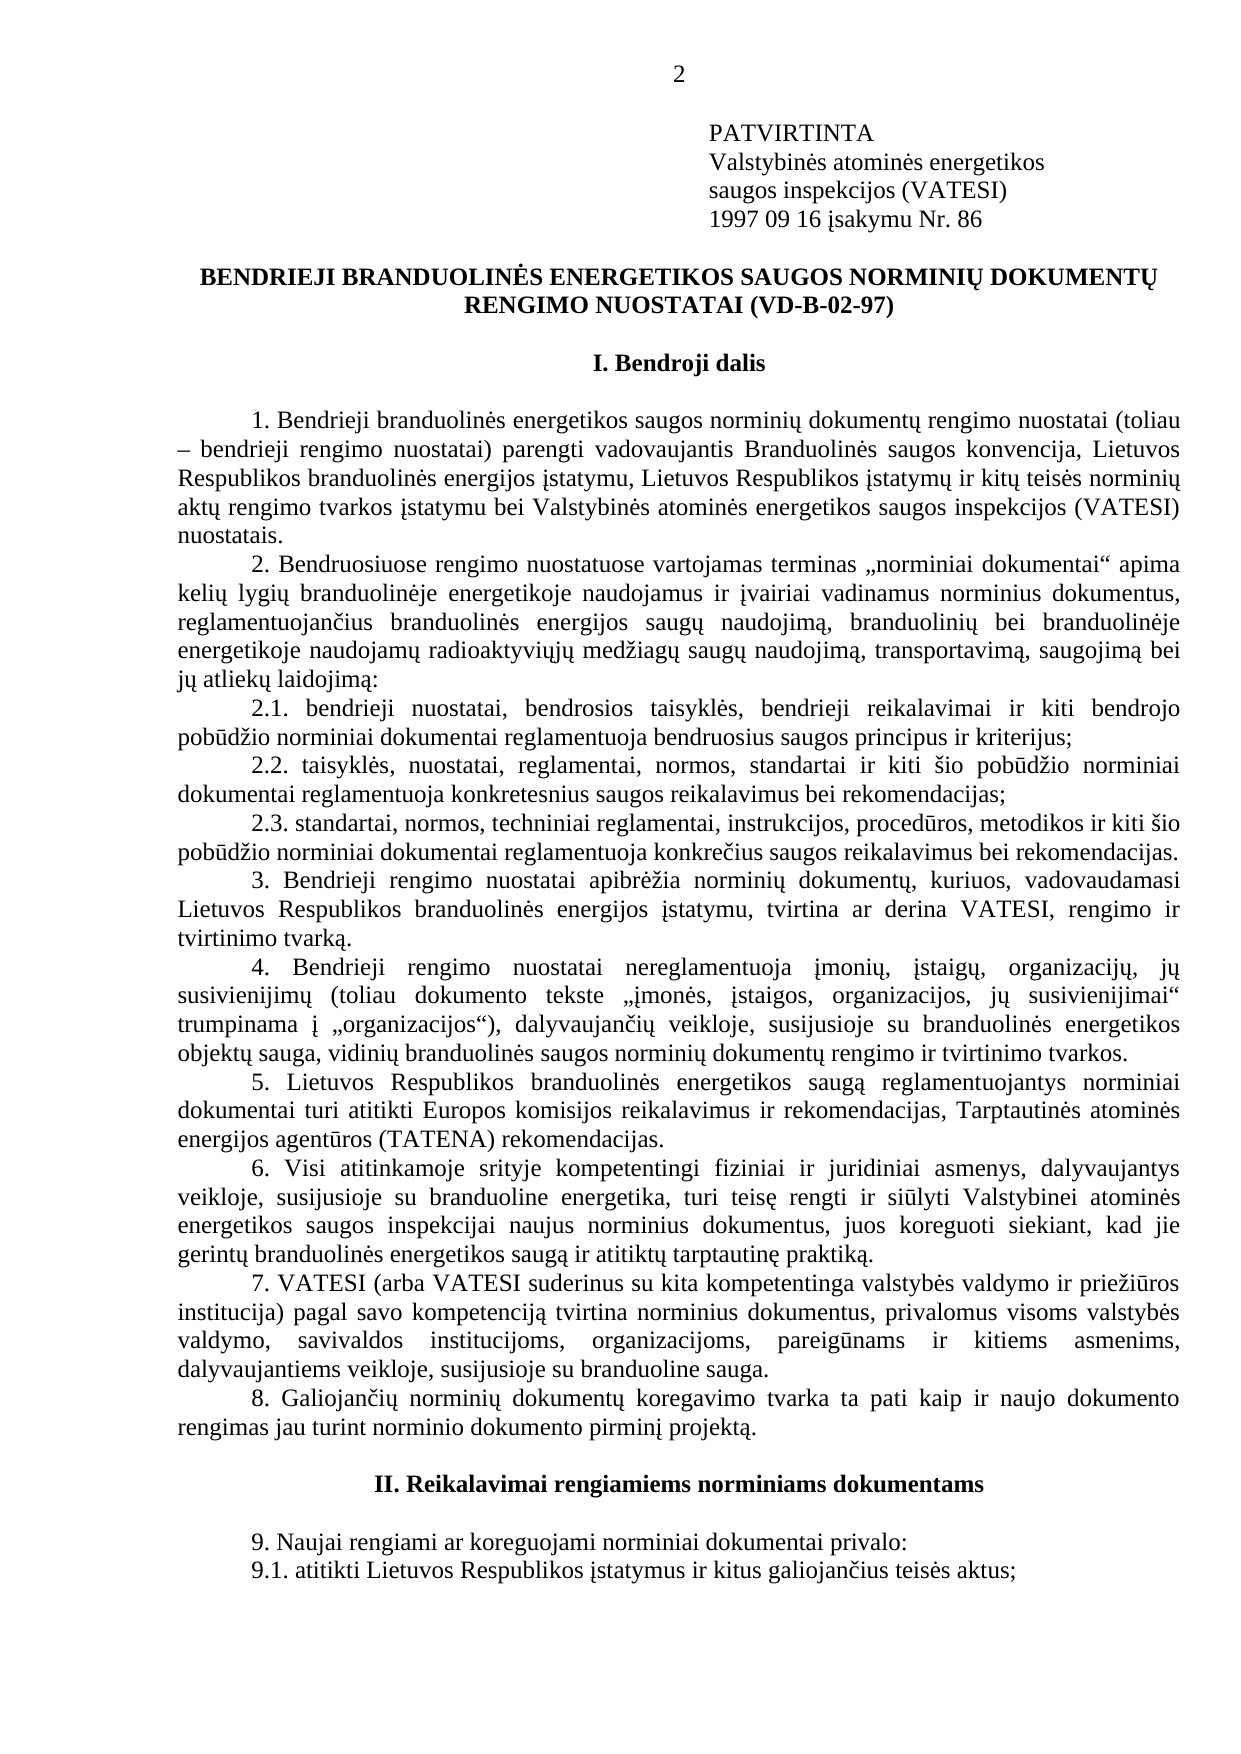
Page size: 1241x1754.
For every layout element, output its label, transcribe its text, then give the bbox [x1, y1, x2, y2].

text 2.3. standartai, normos, techniniai reglamentai, instrukcijos, procedūros, metodikos ir kiti šio pobūdžio norminiai dokumentai reglamentuoja konkrečius saugos reikalavimus bei rekomendacijas. [177, 808, 1181, 866]
text II. Reikalavimai rengiamiems norminiams dokumentams [177, 1469, 1181, 1498]
text 3. Bendrieji rengimo nuostatai apibrėžia norminių dokumentų, kuriuos, vadovaudamasi Lietuvos Respublikos branduolinės energijos įstatymu, tvirtina ar derina VATESI, rengimo ir tvirtinimo tvarką. [177, 866, 1181, 952]
text 1. Bendrieji branduolinės energetikos saugos norminių dokumentų rengimo nuostatai (toliau – bendrieji rengimo nuostatai) parengti vadovaujantis Branduolinės saugos konvencija, Lietuvos Respublikos branduolinės energijos įstatymu, Lietuvos Respublikos įstatymų ir kitų teisės norminių aktų rengimo tvarkos įstatymu bei Valstybinės atominės energetikos saugos inspekcijos (VATESI) nuostatais. [177, 406, 1181, 549]
text 2.1. bendrieji nuostatai, bendrosios taisyklės, bendrieji reikalavimai ir kiti bendrojo pobūdžio norminiai dokumentai reglamentuoja bendruosius saugos principus ir kriterijus; [177, 693, 1181, 751]
text I. Bendroji dalis [177, 348, 1181, 377]
text 1997 09 16 įsakymu Nr. 86 [177, 204, 1181, 233]
text 8. Galiojančių norminių dokumentų koregavimo tvarka ta pati kaip ir naujo dokumento rengimas jau turint norminio dokumento pirminį projektą. [177, 1383, 1181, 1441]
text 6. Visi atitinkamoje srityje kompetentingi fiziniai ir juridiniai asmenys, dalyvaujantys veikloje, susijusioje su branduoline energetika, turi teisę rengti ir siūlyti Valstybinei atominės energetikos saugos inspekcijai naujus norminius dokumentus, juos koreguoti siekiant, kad jie gerintų branduolinės energetikos saugą ir atitiktų tarptautinę praktiką. [177, 1153, 1181, 1268]
text 2.2. taisyklės, nuostatai, reglamentai, normos, standartai ir kiti šio pobūdžio norminiai dokumentai reglamentuoja konkretesnius saugos reikalavimus bei rekomendacijas; [177, 751, 1181, 808]
text 2. Bendruosiuose rengimo nuostatuose vartojamas terminas „norminiai dokumentai“ apima kelių lygių branduolinėje energetikoje naudojamus ir įvairiai vadinamus norminius dokumentus, reglamentuojančius branduolinės energijos saugų naudojimą, branduolinių bei branduolinėje energetikoje naudojamų radioaktyviųjų medžiagų saugų naudojimą, transportavimą, saugojimą bei jų atliekų laidojimą: [177, 549, 1181, 693]
text BENDRIEJI BRANDUOLINĖS ENERGETIKOS SAUGOS NORMINIŲ DOKUMENTŲ RENGIMO NUOSTATAI (VD-B-02-97) [177, 262, 1181, 319]
text 5. Lietuvos Respublikos branduolinės energetikos saugą reglamentuojantys norminiai dokumentai turi atitikti Europos komisijos reikalavimus ir rekomendacijas, Tarptautinės atominės energijos agentūros (TATENA) rekomendacijas. [177, 1067, 1181, 1153]
text 9.1. atitikti Lietuvos Respublikos įstatymus ir kitus galiojančius teisės aktus; [177, 1556, 1181, 1584]
text 7. VATESI (arba VATESI suderinus su kita kompetentinga valstybės valdymo ir priežiūros institucija) pagal savo kompetenciją tvirtina norminius dokumentus, privalomus visoms valstybės valdymo, savivaldos institucijoms, organizacijoms, pareigūnams ir kitiems asmenims, dalyvaujantiems veikloje, susijusioje su branduoline sauga. [177, 1268, 1181, 1383]
text PATVIRTINTA [177, 118, 1181, 147]
text Valstybinės atominės energetikos [177, 147, 1181, 176]
text 9. Naujai rengiami ar koreguojami norminiai dokumentai privalo: [177, 1527, 1181, 1556]
text saugos inspekcijos (VATESI) [177, 176, 1181, 204]
text 4. Bendrieji rengimo nuostatai nereglamentuoja įmonių, įstaigų, organizacijų, jų susivienijimų (toliau dokumento tekste „įmonės, įstaigos, organizacijos, jų susivienijimai“ trumpinama į „organizacijos“), dalyvaujančių veikloje, susijusioje su branduolinės energetikos objektų sauga, vidinių branduolinės saugos norminių dokumentų rengimo ir tvirtinimo tvarkos. [177, 952, 1181, 1067]
